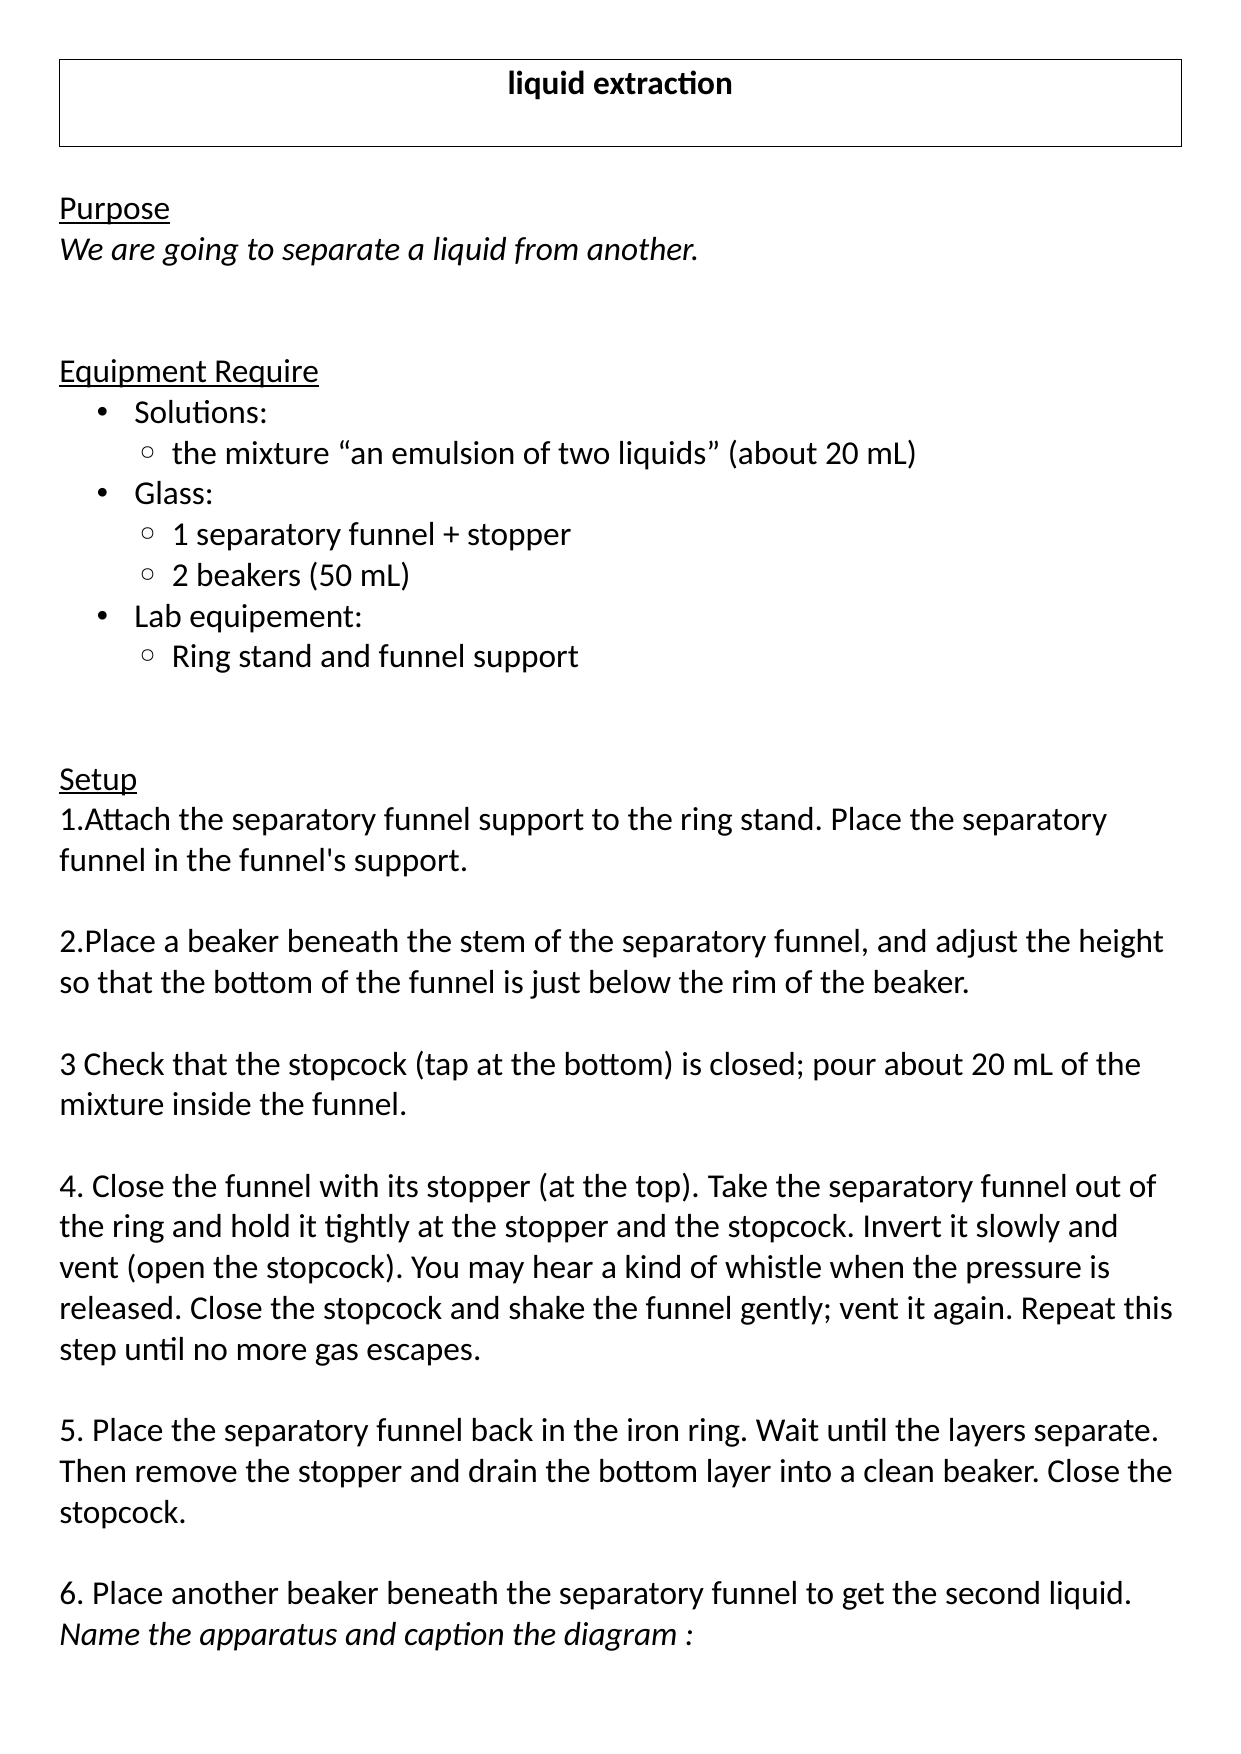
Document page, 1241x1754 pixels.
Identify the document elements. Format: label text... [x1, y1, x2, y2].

list 2.Place a beaker beneath the stem of the separatory funnel, and adjust the height so that the bottom of the funnel is just below the rim of the beaker. [22, 920, 1181, 1002]
list Lab equipement: [97, 594, 1181, 635]
list Setup [22, 757, 1181, 798]
list 1 separatory funnel + stopper [134, 513, 1181, 554]
text Equipment Require [59, 350, 1181, 391]
text 5. Place the separatory funnel back in the iron ring. Wait until the layers separate. Then remove the stopper and drain the bottom layer into a clean beaker. Close the stopcock. [59, 1409, 1181, 1531]
text liquid extraction [60, 60, 1181, 103]
text Purpose [59, 187, 1181, 228]
text 4. Close the funnel with its stopper (at the top). Take the separatory funnel out of the ring and hold it tightly at the stopper and the stopcock. Invert it slowly and vent (open the stopcock). You may hear a kind of whistle when the pressure is released. Close the stopcock and shake the funnel gently; vent it again. Repeat this step until no more gas escapes. [59, 1165, 1181, 1409]
text We are going to separate a liquid from another. [59, 228, 1181, 269]
text 6. Place another beaker beneath the separatory funnel to get the second liquid. [59, 1572, 1181, 1613]
list 2 beakers (50 mL) [134, 554, 1181, 594]
list the mixture “an emulsion of two liquids” (about 20 mL) [134, 432, 1181, 472]
list Solutions: [97, 391, 1181, 432]
list 1.Attach the separatory funnel support to the ring stand. Place the separatory funnel in the funnel's support. [59, 798, 1181, 880]
list Ring stand and funnel support [134, 635, 1181, 676]
text Name the apparatus and caption the diagram : [59, 1613, 1181, 1653]
text 3 Check that the stopcock (tap at the bottom) is closed; pour about 20 mL of the mixture inside the funnel. [59, 1043, 1181, 1124]
list Glass: [97, 472, 1181, 513]
